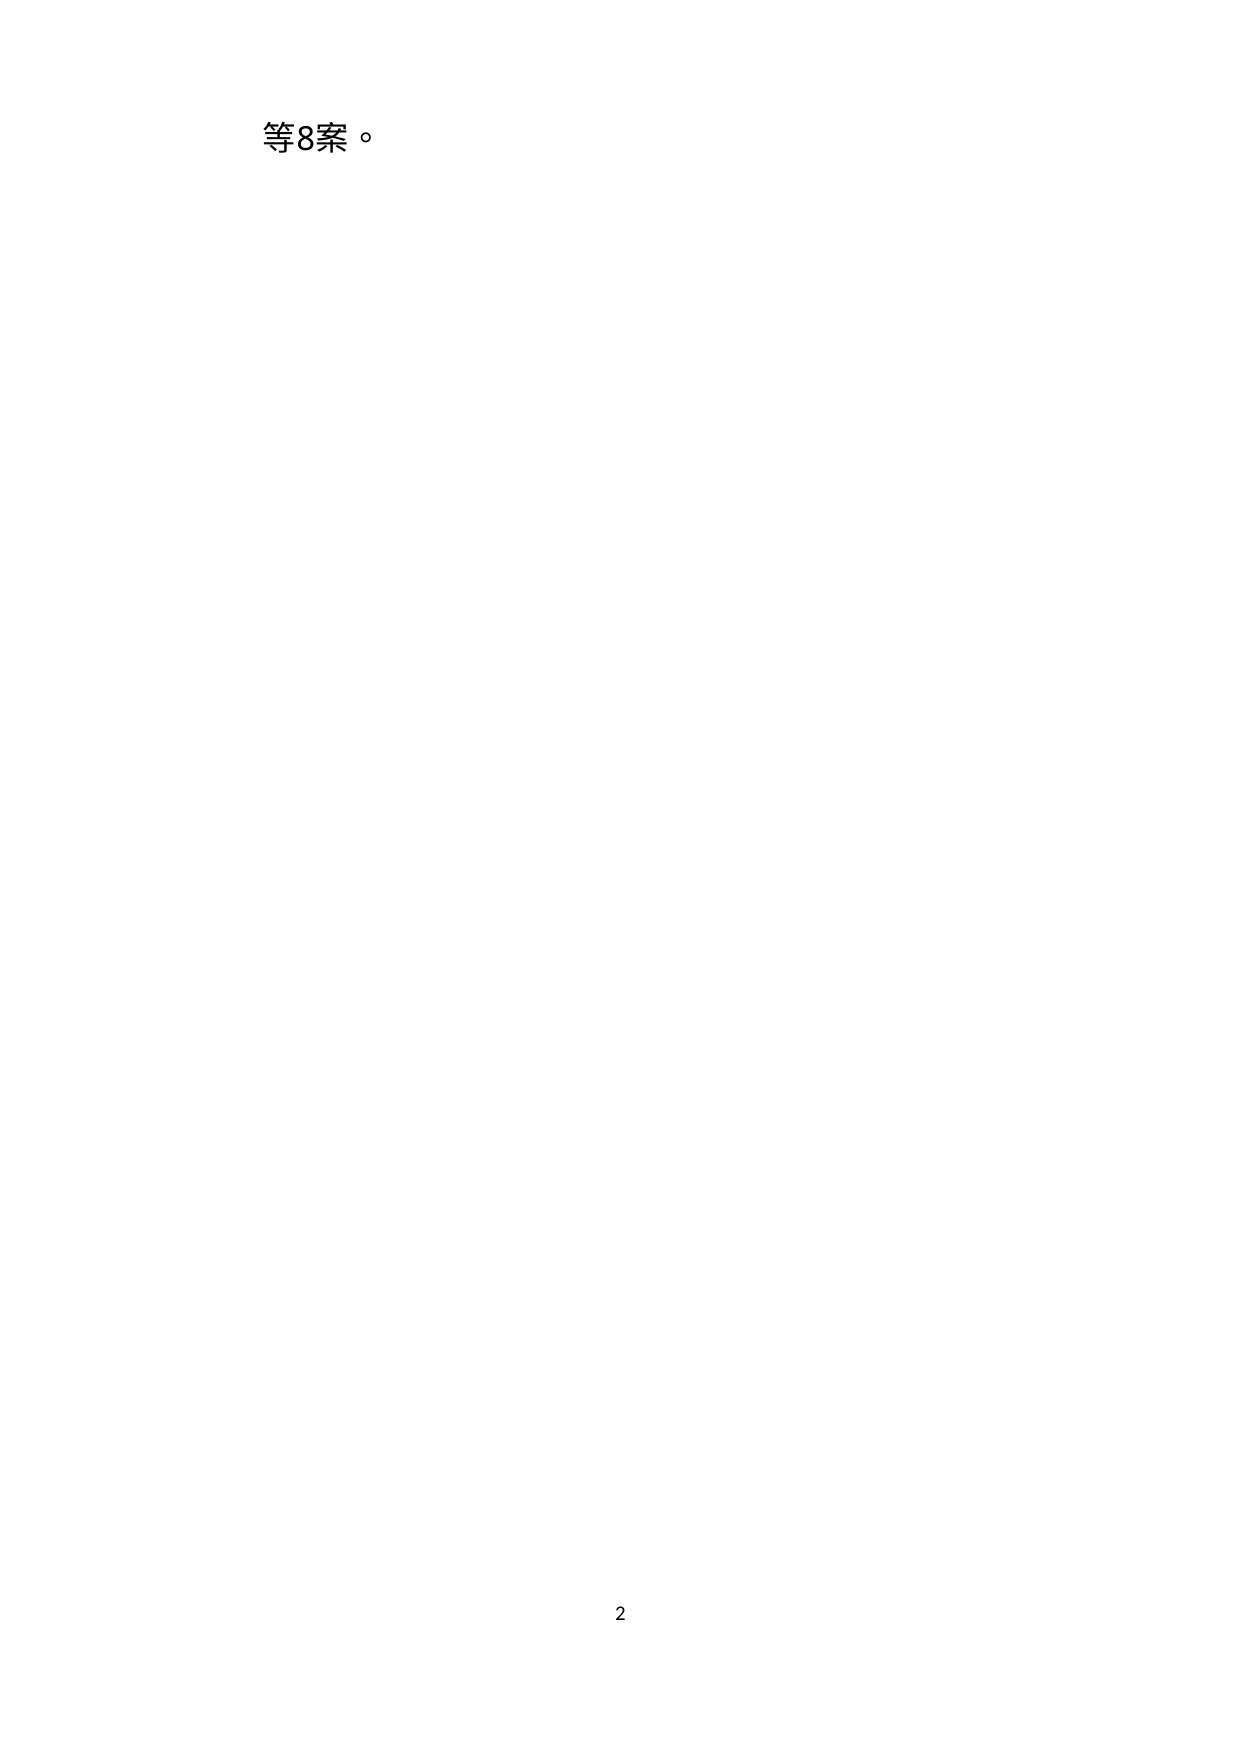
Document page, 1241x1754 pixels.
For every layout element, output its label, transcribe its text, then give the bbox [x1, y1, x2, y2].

text 等8案。 [197, 94, 1120, 157]
